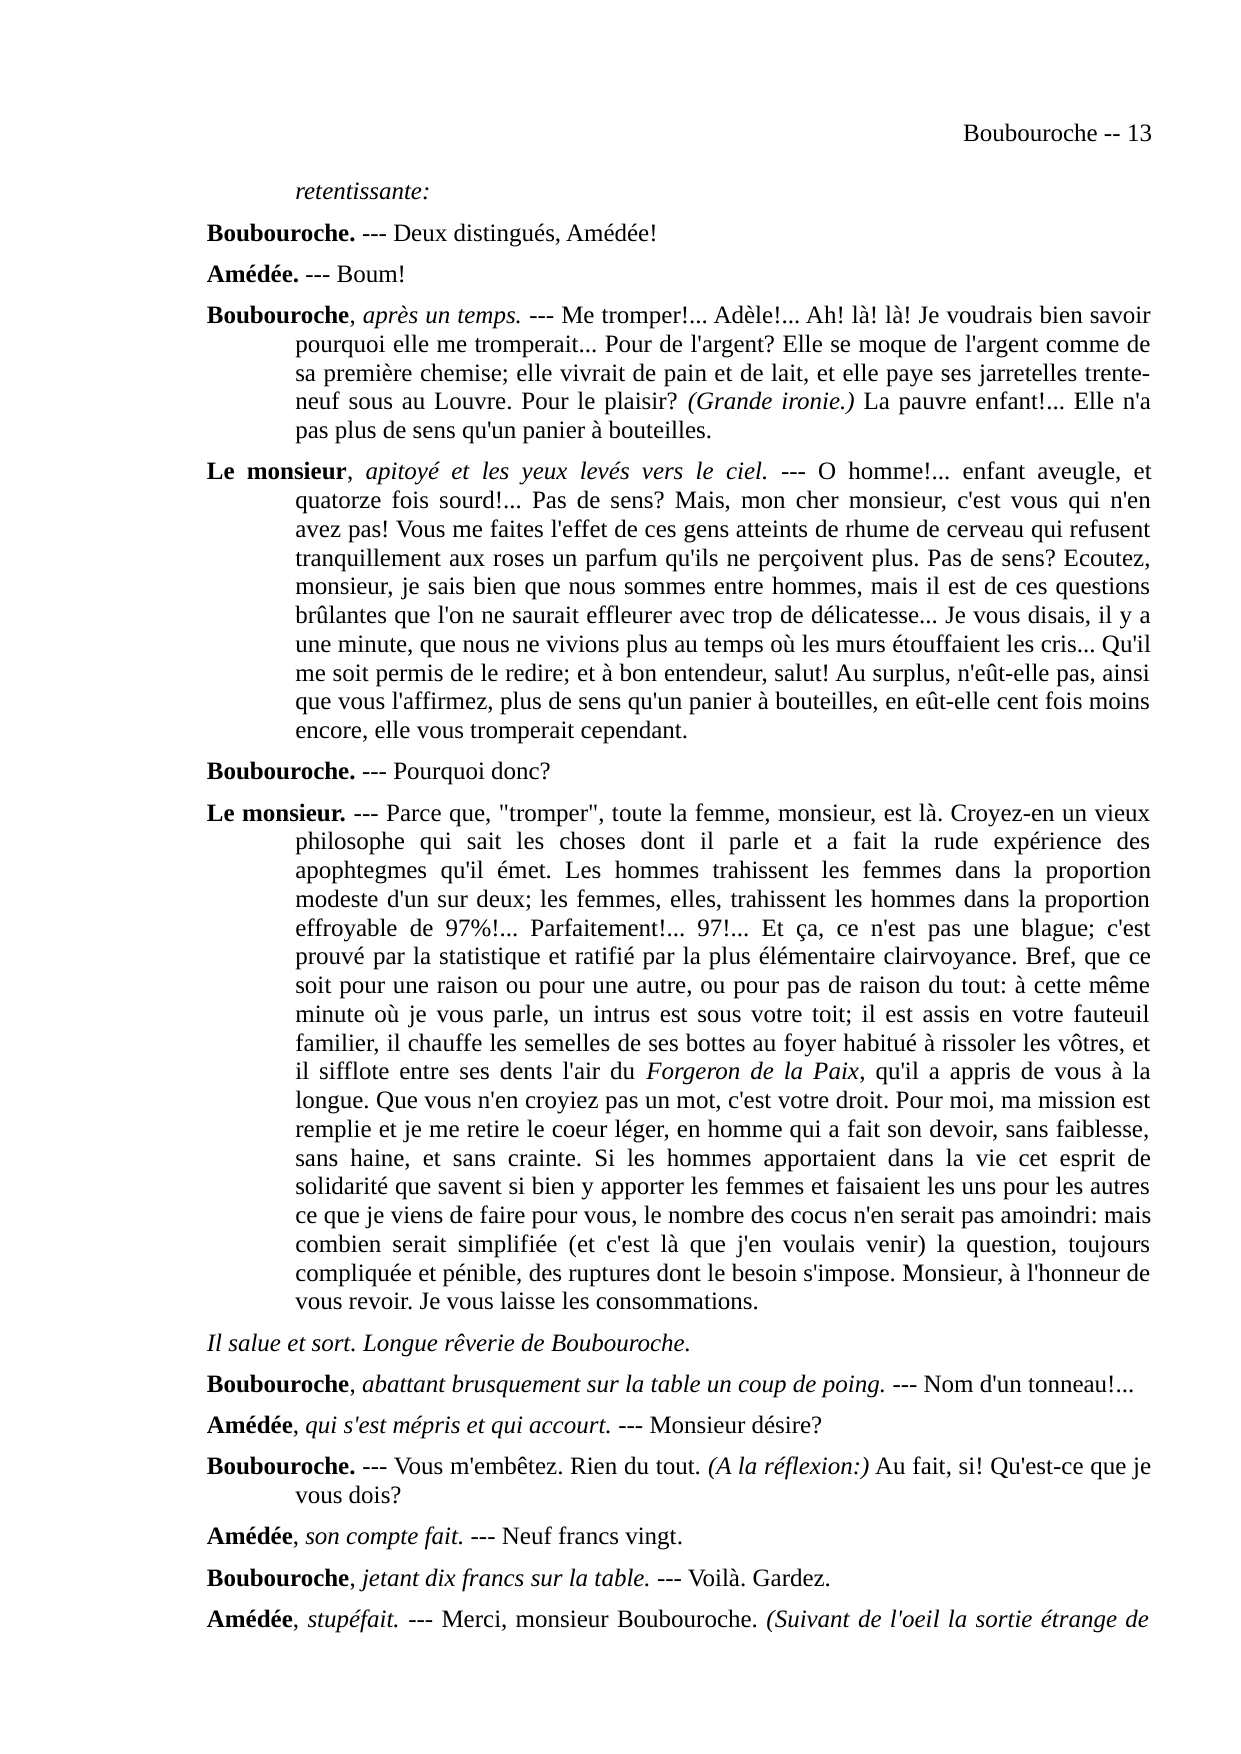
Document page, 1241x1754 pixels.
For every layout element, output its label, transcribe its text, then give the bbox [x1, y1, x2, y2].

text Amédée, qui s'est mépris et qui accourt. --- Monsieur désire? [207, 1410, 1152, 1439]
text Boubouroche, abattant brusquement sur la table un coup de poing. --- Nom d'un tonneau!... [207, 1369, 1152, 1398]
text Le monsieur. --- Parce que, "tromper", toute la femme, monsieur, est là. Croyez-en un vieux philosophe qui sait les choses dont il parle et a fait la rude expérience des apophtegmes qu'il émet. Les hommes trahissent les femmes dans la proportion modeste d'un sur deux; les femmes, elles, trahissent les hommes dans la proportion effroyable de 97%!... Parfaitement!... 97!... Et ça, ce n'est pas une blague; c'est prouvé par la statistique et ratifié par la plus élémentaire clairvoyance. Bref, que ce soit pour une raison ou pour une autre, ou pour pas de raison du tout: à cette même minute où je vous parle, un intrus est sous votre toit; il est assis en votre fauteuil familier, il chauffe les semelles de ses bottes au foyer habitué à rissoler les vôtres, et il sifflote entre ses dents l'air du Forgeron de la Paix, qu'il a appris de vous à la longue. Que vous n'en croyiez pas un mot, c'est votre droit. Pour moi, ma mission est remplie et je me retire le coeur léger, en homme qui a fait son devoir, sans faiblesse, sans haine, et sans crainte. Si les hommes apportaient dans la vie cet esprit de solidarité que savent si bien y apporter les femmes et faisaient les uns pour les autres ce que je viens de faire pour vous, le nombre des cocus n'en serait pas amoindri: mais combien serait simplifiée (et c'est là que j'en voulais venir) la question, toujours compliquée et pénible, des ruptures dont le besoin s'impose. Monsieur, à l'honneur de vous revoir. Je vous laisse les consommations. [207, 798, 1152, 1315]
text Boubouroche. --- Pourquoi donc? [207, 756, 1152, 785]
text Boubouroche, après un temps. --- Me tromper!... Adèle!... Ah! là! là! Je voudrais bien savoir pourquoi elle me tromperait... Pour de l'argent? Elle se moque de l'argent comme de sa première chemise; elle vivrait de pain et de lait, et elle paye ses jarretelles trente-neuf sous au Louvre. Pour le plaisir? (Grande ironie.) La pauvre enfant!... Elle n'a pas plus de sens qu'un panier à bouteilles. [207, 300, 1152, 444]
text Amédée. --- Boum! [207, 259, 1152, 288]
text Boubouroche, jetant dix francs sur la table. --- Voilà. Gardez. [207, 1563, 1152, 1591]
text Il salue et sort. Longue rêverie de Boubouroche. [207, 1328, 1152, 1356]
text Le monsieur, apitoyé et les yeux levés vers le ciel. --- O homme!... enfant aveugle, et quatorze fois sourd!... Pas de sens? Mais, mon cher monsieur, c'est vous qui n'en avez pas! Vous me faites l'effet de ces gens atteints de rhume de cerveau qui refusent tranquillement aux roses un parfum qu'ils ne perçoivent plus. Pas de sens? Ecoutez, monsieur, je sais bien que nous sommes entre hommes, mais il est de ces questions brûlantes que l'on ne saurait effleurer avec trop de délicatesse... Je vous disais, il y a une minute, que nous ne vivions plus au temps où les murs étouffaient les cris... Qu'il me soit permis de le redire; et à bon entendeur, salut! Au surplus, n'eût-elle pas, ainsi que vous l'affirmez, plus de sens qu'un panier à bouteilles, en eût-elle cent fois moins encore, elle vous tromperait cependant. [207, 456, 1152, 744]
text Amédée, stupéfait. --- Merci, monsieur Boubouroche. (Suivant de l'oeil la sortie étrange de [207, 1604, 1152, 1633]
text Boubouroche. --- Vous m'embêtez. Rien du tout. (A la réflexion:) Au fait, si! Qu'est-ce que je vous dois? [207, 1451, 1152, 1509]
text Amédée, son compte fait. --- Neuf francs vingt. [207, 1521, 1152, 1550]
text retentissante: [207, 176, 1152, 205]
text Boubouroche. --- Deux distingués, Amédée! [207, 218, 1152, 246]
